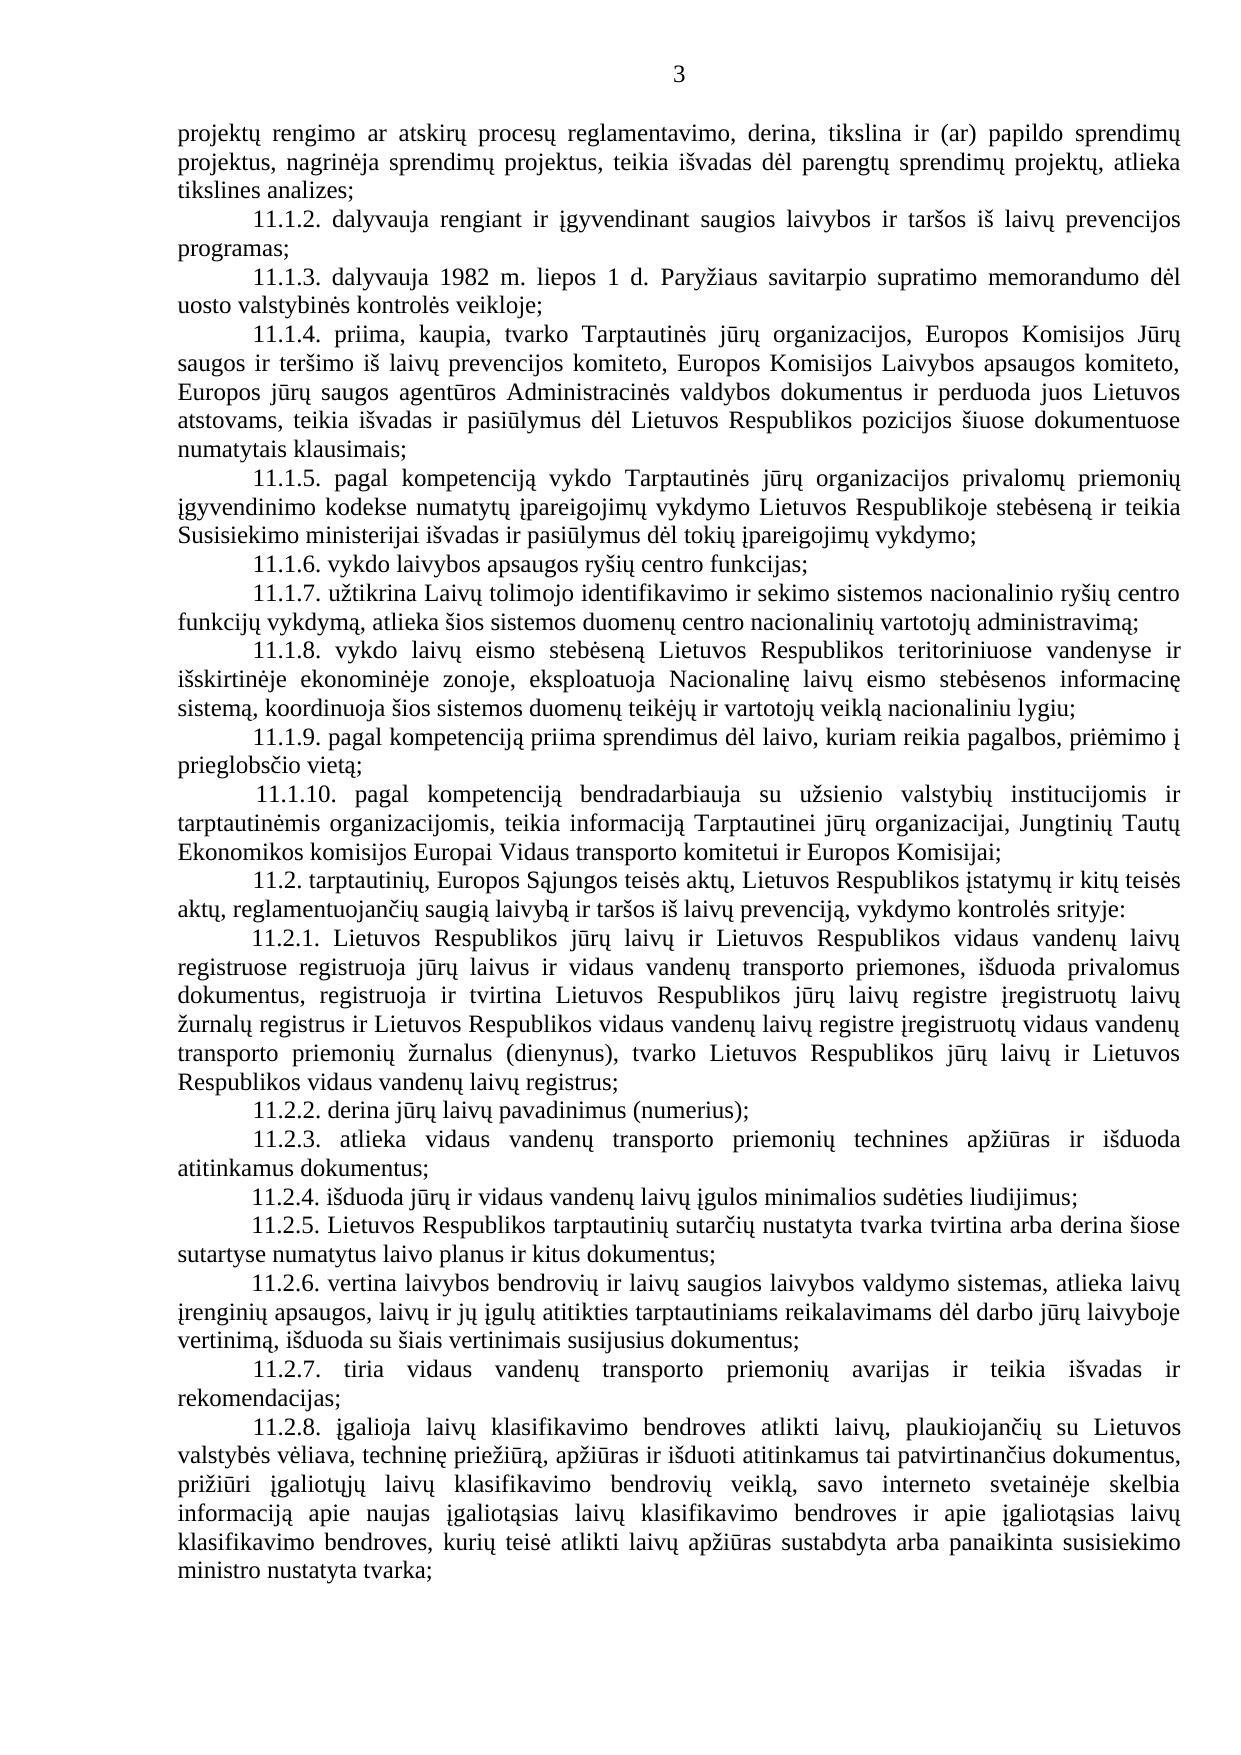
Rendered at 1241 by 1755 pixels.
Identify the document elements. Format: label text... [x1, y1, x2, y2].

text 11.2.5. Lietuvos Respublikos tarptautinių sutarčių nustatyta tvarka tvirtina arba derina šiose sutartyse numatytus laivo planus ir kitus dokumentus; [177, 1211, 1181, 1268]
text 11.1.4. priima, kaupia, tvarko Tarptautinės jūrų organizacijos, Europos Komisijos Jūrų saugos ir teršimo iš laivų prevencijos komiteto, Europos Komisijos Laivybos apsaugos komiteto, Europos jūrų saugos agentūros Administracinės valdybos dokumentus ir perduoda juos Lietuvos atstovams, teikia išvadas ir pasiūlymus dėl Lietuvos Respublikos pozicijos šiuose dokumentuose numatytais klausimais; [177, 319, 1181, 463]
text 11.1.7. užtikrina Laivų tolimojo identifikavimo ir sekimo sistemos nacionalinio ryšių centro funkcijų vykdymą, atlieka šios sistemos duomenų centro nacionalinių vartotojų administravimą; [177, 578, 1181, 636]
text 11.2.3. atlieka vidaus vandenų transporto priemonių technines apžiūras ir išduoda atitinkamus dokumentus; [177, 1124, 1181, 1182]
text 11.2.2. derina jūrų laivų pavadinimus (numerius); [177, 1096, 1181, 1124]
text 11.1.5. pagal kompetenciją vykdo Tarptautinės jūrų organizacijos privalomų priemonių įgyvendinimo kodekse numatytų įpareigojimų vykdymo Lietuvos Respublikoje stebėseną ir teikia Susisiekimo ministerijai išvadas ir pasiūlymus dėl tokių įpareigojimų vykdymo; [177, 463, 1181, 549]
text 11.2.8. įgalioja laivų klasifikavimo bendroves atlikti laivų, plaukiojančių su Lietuvos valstybės vėliava, techninę priežiūrą, apžiūras ir išduoti atitinkamus tai patvirtinančius dokumentus, prižiūri įgaliotųjų laivų klasifikavimo bendrovių veiklą, savo interneto svetainėje skelbia informaciją apie naujas įgaliotąsias laivų klasifikavimo bendroves ir apie įgaliotąsias laivų klasifikavimo bendroves, kurių teisė atlikti laivų apžiūras sustabdyta arba panaikinta susisiekimo ministro nustatyta tvarka; [177, 1412, 1181, 1584]
text 11.2.6. vertina laivybos bendrovių ir laivų saugios laivybos valdymo sistemas, atlieka laivų įrenginių apsaugos, laivų ir jų įgulų atitikties tarptautiniams reikalavimams dėl darbo jūrų laivyboje vertinimą, išduoda su šiais vertinimais susijusius dokumentus; [177, 1268, 1181, 1354]
text 11.1.9. pagal kompetenciją priima sprendimus dėl laivo, kuriam reikia pagalbos, priėmimo į prieglobsčio vietą; [177, 722, 1181, 779]
text 11.1.6. vykdo laivybos apsaugos ryšių centro funkcijas; [177, 549, 1181, 578]
text 11.1.8. vykdo laivų eismo stebėseną Lietuvos Respublikos teritoriniuose vandenyse ir išskirtinėje ekonominėje zonoje, eksploatuoja Nacionalinę laivų eismo stebėsenos informacinę sistemą, koordinuoja šios sistemos duomenų teikėjų ir vartotojų veiklą nacionaliniu lygiu; [177, 636, 1181, 722]
text 11.1.10. pagal kompetenciją bendradarbiauja su užsienio valstybių institucijomis ir tarptautinėmis organizacijomis, teikia informaciją Tarptautinei jūrų organizacijai, Jungtinių Tautų Ekonomikos komisijos Europai Vidaus transporto komitetui ir Europos Komisijai; [177, 779, 1181, 866]
text 11.2. tarptautinių, Europos Sąjungos teisės aktų, Lietuvos Respublikos įstatymų ir kitų teisės aktų, reglamentuojančių saugią laivybą ir taršos iš laivų prevenciją, vykdymo kontrolės srityje: [177, 866, 1181, 923]
text 11.2.1. Lietuvos Respublikos jūrų laivų ir Lietuvos Respublikos vidaus vandenų laivų registruose registruoja jūrų laivus ir vidaus vandenų transporto priemones, išduoda privalomus dokumentus, registruoja ir tvirtina Lietuvos Respublikos jūrų laivų registre įregistruotų laivų žurnalų registrus ir Lietuvos Respublikos vidaus vandenų laivų registre įregistruotų vidaus vandenų transporto priemonių žurnalus (dienynus), tvarko Lietuvos Respublikos jūrų laivų ir Lietuvos Respublikos vidaus vandenų laivų registrus; [177, 923, 1181, 1096]
text 11.1.3. dalyvauja 1982 m. liepos 1 d. Paryžiaus savitarpio supratimo memorandumo dėl uosto valstybinės kontrolės veikloje; [177, 262, 1181, 319]
text 11.1.2. dalyvauja rengiant ir įgyvendinant saugios laivybos ir taršos iš laivų prevencijos programas; [177, 204, 1181, 262]
text 11.2.4. išduoda jūrų ir vidaus vandenų laivų įgulos minimalios sudėties liudijimus; [177, 1182, 1181, 1211]
text projektų rengimo ar atskirų procesų reglamentavimo, derina, tikslina ir (ar) papildo sprendimų projektus, nagrinėja sprendimų projektus, teikia išvadas dėl parengtų sprendimų projektų, atlieka tikslines analizes; [177, 118, 1181, 204]
text 11.2.7. tiria vidaus vandenų transporto priemonių avarijas ir teikia išvadas ir rekomendacijas; [177, 1354, 1181, 1412]
